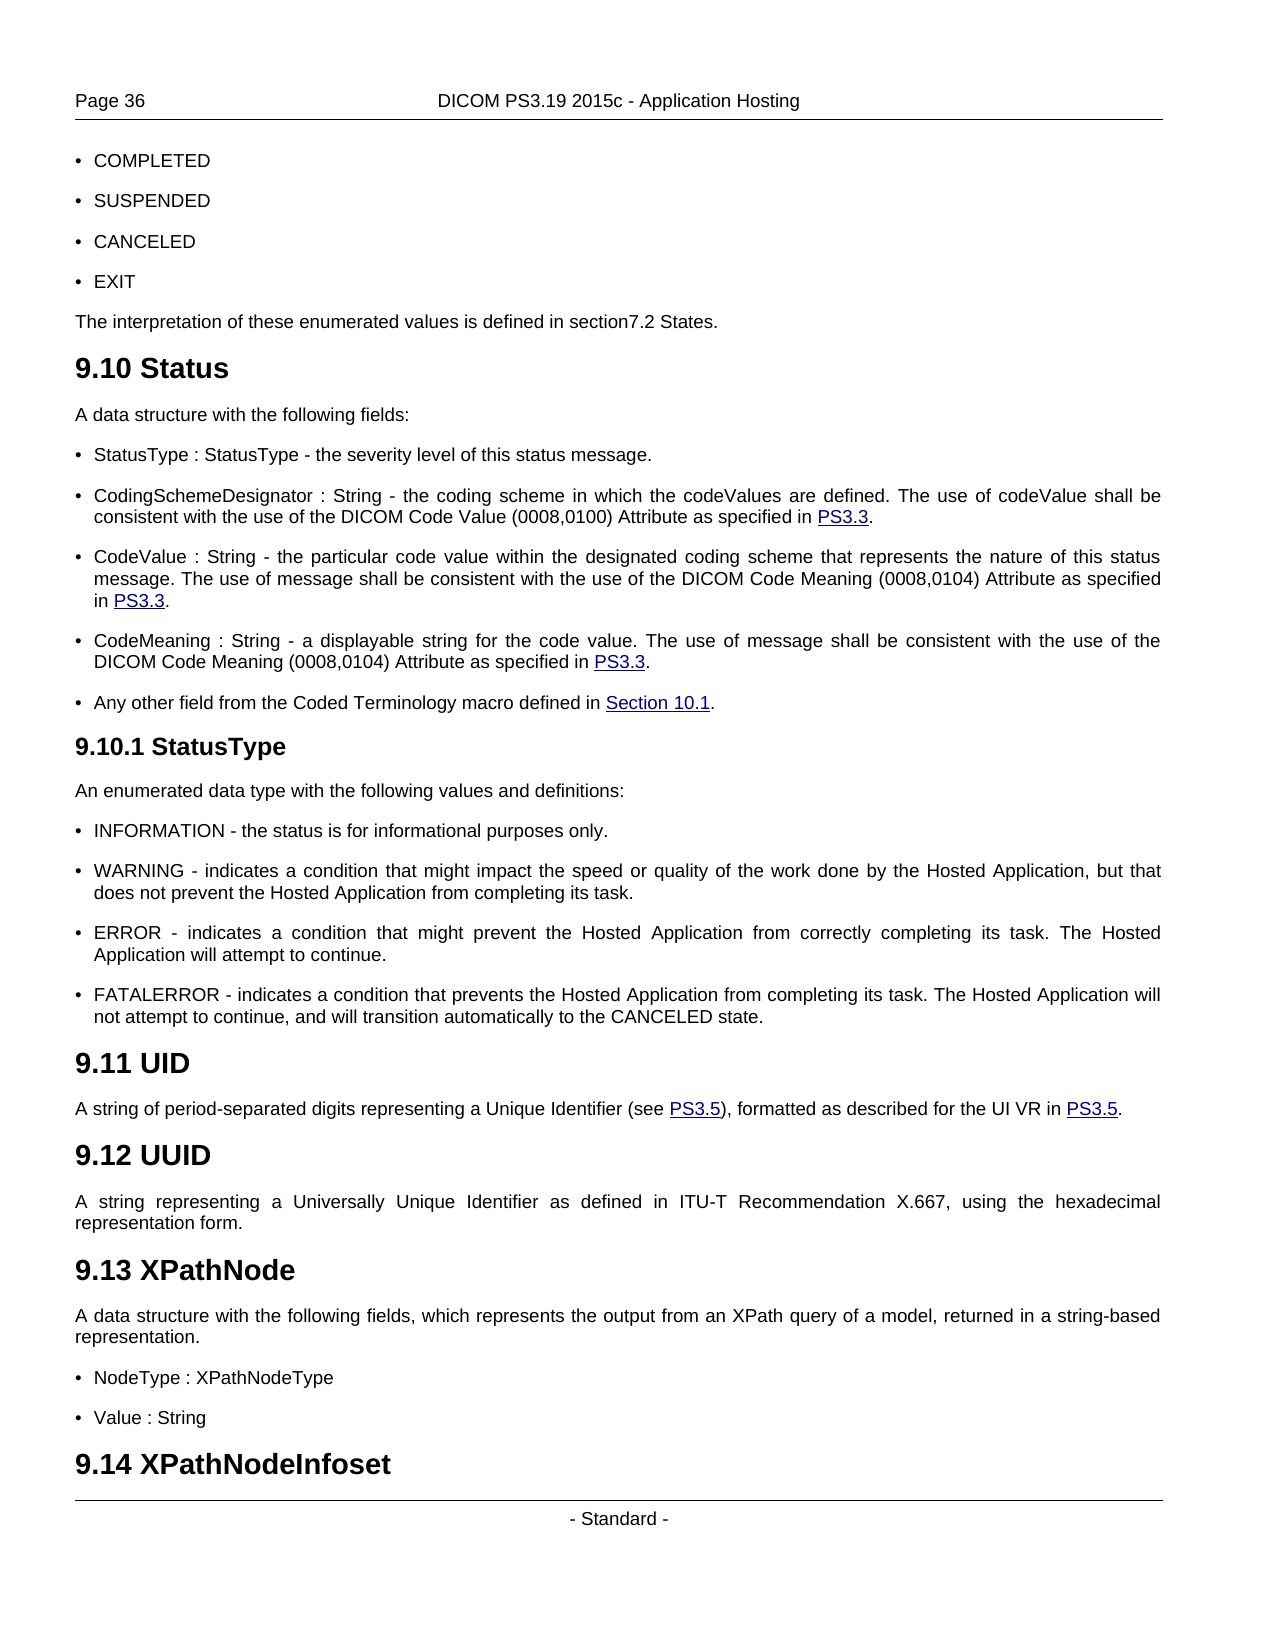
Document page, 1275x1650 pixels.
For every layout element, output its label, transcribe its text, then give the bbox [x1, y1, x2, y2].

list CANCELED [75, 231, 1162, 252]
text 9.10 Status [75, 352, 1162, 385]
text The interpretation of these enumerated values is defined in section7.2 States. [75, 311, 1162, 333]
list WARNING - indicates a condition that might impact the speed or quality of the work done by the Hosted Application, but that does not prevent the Hosted Application from completing its task. [75, 860, 1162, 903]
text 9.13 XPathNode [75, 1252, 1162, 1286]
text A string representing a Universally Unique Identifier as defined in ITU-T Recommendation X.667, using the hexadecimal representation form. [75, 1191, 1162, 1234]
text 9.11 UID [75, 1046, 1162, 1079]
list INFORMATION - the status is for informational purposes only. [75, 820, 1162, 841]
list FATALERROR - indicates a condition that prevents the Hosted Application from completing its task. The Hosted Application will not attempt to continue, and will transition automatically to the CANCELED state. [75, 984, 1162, 1027]
text 9.12 UUID [75, 1138, 1162, 1172]
list Any other field from the Coded Terminology macro defined in Section 10.1. [75, 692, 1162, 713]
list CodeMeaning : String - a displayable string for the code value. The use of message shall be consistent with the use of the DICOM Code Meaning (0008,0104) Attribute as specified in PS3.3. [75, 630, 1162, 673]
list COMPLETED [75, 150, 1162, 172]
text A string of period-separated digits representing a Unique Identifier (see PS3.5), formatted as described for the UI VR in PS3.5. [75, 1098, 1162, 1119]
list Value : String [75, 1407, 1162, 1428]
list CodingSchemeDesignator : String - the coding scheme in which the codeValues are defined. The use of codeValue shall be consistent with the use of the DICOM Code Value (0008,0100) Attribute as specified in PS3.3. [75, 484, 1162, 528]
list CodeValue : String - the particular code value within the designated coding scheme that represents the nature of this status message. The use of message shall be consistent with the use of the DICOM Code Meaning (0008,0104) Attribute as specified in PS3.3. [75, 546, 1162, 611]
text An enumerated data type with the following values and definitions: [75, 779, 1162, 801]
list EXIT [75, 271, 1162, 292]
text 9.10.1 StatusType [75, 732, 1162, 761]
list SUSPENDED [75, 190, 1162, 212]
list NodeType : XPathNodeType [75, 1367, 1162, 1388]
list StatusType : StatusType - the severity level of this status message. [75, 444, 1162, 466]
list ERROR - indicates a condition that might prevent the Hosted Application from correctly completing its task. The Hosted Application will attempt to continue. [75, 922, 1162, 965]
text A data structure with the following fields, which represents the output from an XPath query of a model, returned in a string-based representation. [75, 1305, 1162, 1348]
text 9.14 XPathNodeInfoset [75, 1447, 1162, 1481]
text A data structure with the following fields: [75, 404, 1162, 425]
